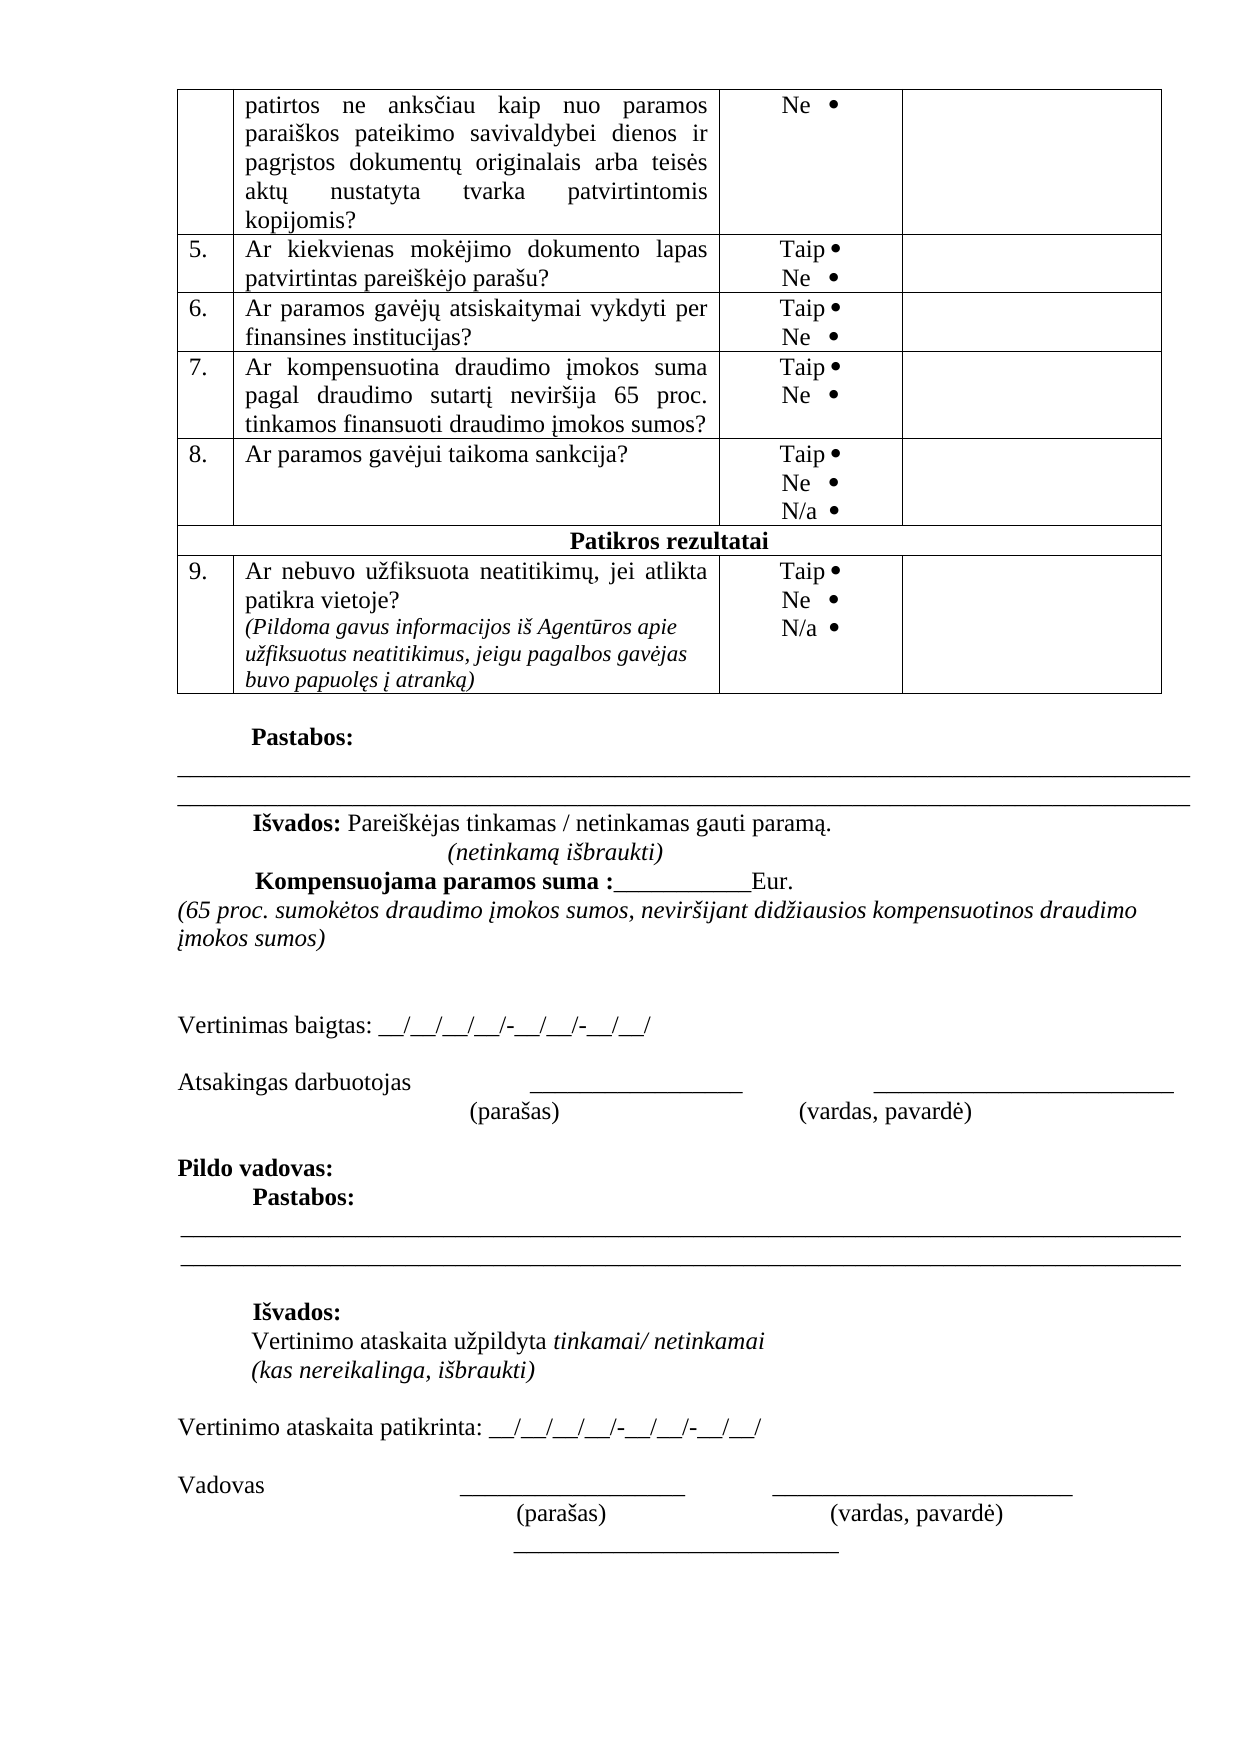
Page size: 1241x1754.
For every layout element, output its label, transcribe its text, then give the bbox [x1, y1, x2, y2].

text Išvados: [177, 1297, 1184, 1326]
text (netinkamą išbraukti) [312, 837, 1184, 866]
table_cell Taip  Ne  [720, 235, 902, 292]
table_cell [903, 556, 1161, 692]
text (parašas) (vardas, pavardė) [177, 1096, 1162, 1125]
text (kas nereikalinga, išbraukti) [177, 1355, 1181, 1383]
text Kompensuojama paramos suma :___________Eur. [177, 866, 1184, 895]
table_cell 6. [178, 293, 233, 351]
text Pastabos: [177, 1182, 1181, 1211]
table_cell Ar kiekvienas mokėjimo dokumento lapas patvirtintas pareiškėjo parašu? [234, 235, 719, 292]
table_cell Taip  Ne  N/a  [720, 439, 902, 525]
text Vadovas __________________ ________________________ (parašas) (vardas, pavardė) [177, 1470, 1181, 1527]
table_cell [178, 90, 233, 233]
table_cell Taip  Ne  [720, 293, 902, 351]
table_cell [903, 90, 1161, 233]
table_cell [903, 352, 1161, 438]
text Vertinimo ataskaita užpildyta tinkamai/ netinkamai [177, 1326, 1181, 1355]
text Vertinimo ataskaita patikrinta: __/__/__/__/-__/__/-__/__/ [177, 1412, 1162, 1441]
text _________________________________________________________________________________ [177, 777, 1190, 805]
table_cell 5. [178, 235, 233, 292]
text Atsakingas darbuotojas _________________ ________________________ [177, 1067, 1184, 1096]
text __________________________ [171, 1527, 1181, 1556]
text Išvados: Pareiškėjas tinkamas / netinkamas gauti paramą. [177, 808, 1184, 837]
table_cell [903, 293, 1161, 351]
text Pastabos: [177, 722, 1181, 751]
table_cell 8. [178, 439, 233, 525]
table_cell Taip  Ne  N/a  [720, 556, 902, 692]
text _________________________________________________________________________________ [177, 751, 1190, 776]
table_cell Ar nebuvo užfiksuota neatitikimų, jei atlikta patikra vietoje? (Pildoma gavus informacijos iš Agentūros apie užfiksuotus neatitikimus, jeigu pagalbos gavėjas buvo papuolęs į atranką) [234, 556, 719, 692]
table_cell [903, 439, 1161, 525]
text Pildo vadovas: [177, 1153, 1162, 1182]
table_cell Ar paramos gavėjų atsiskaitymai vykdyti per finansines institucijas? [234, 293, 719, 351]
text ________________________________________________________________________________ [177, 1211, 1184, 1240]
table_cell Ar paramos gavėjui taikoma sankcija? [234, 439, 719, 525]
text Vertinimas baigtas: __/__/__/__/-__/__/-__/__/ [177, 1010, 1162, 1038]
table_cell 7. [178, 352, 233, 438]
table_cell [903, 235, 1161, 292]
text (65 proc. sumokėtos draudimo įmokos sumos, neviršijant didžiausios kompensuotinos draudimo įmokos sumos) [177, 895, 1184, 952]
table_cell 9. [178, 556, 233, 692]
text ________________________________________________________________________________ [177, 1240, 1184, 1268]
table_cell Taip  Ne  [720, 352, 902, 438]
table_cell Ne  [720, 90, 902, 233]
table_cell Ar kompensuotina draudimo įmokos suma pagal draudimo sutartį neviršija 65 proc. tinkamos finansuoti draudimo įmokos sumos? [234, 352, 719, 438]
table_cell Patikros rezultatai [178, 526, 1161, 555]
table_cell patirtos ne anksčiau kaip nuo paramos paraiškos pateikimo savivaldybei dienos ir pagrįstos dokumentų originalais arba teisės aktų nustatyta tvarka patvirtintomis kopijomis? [234, 90, 719, 233]
